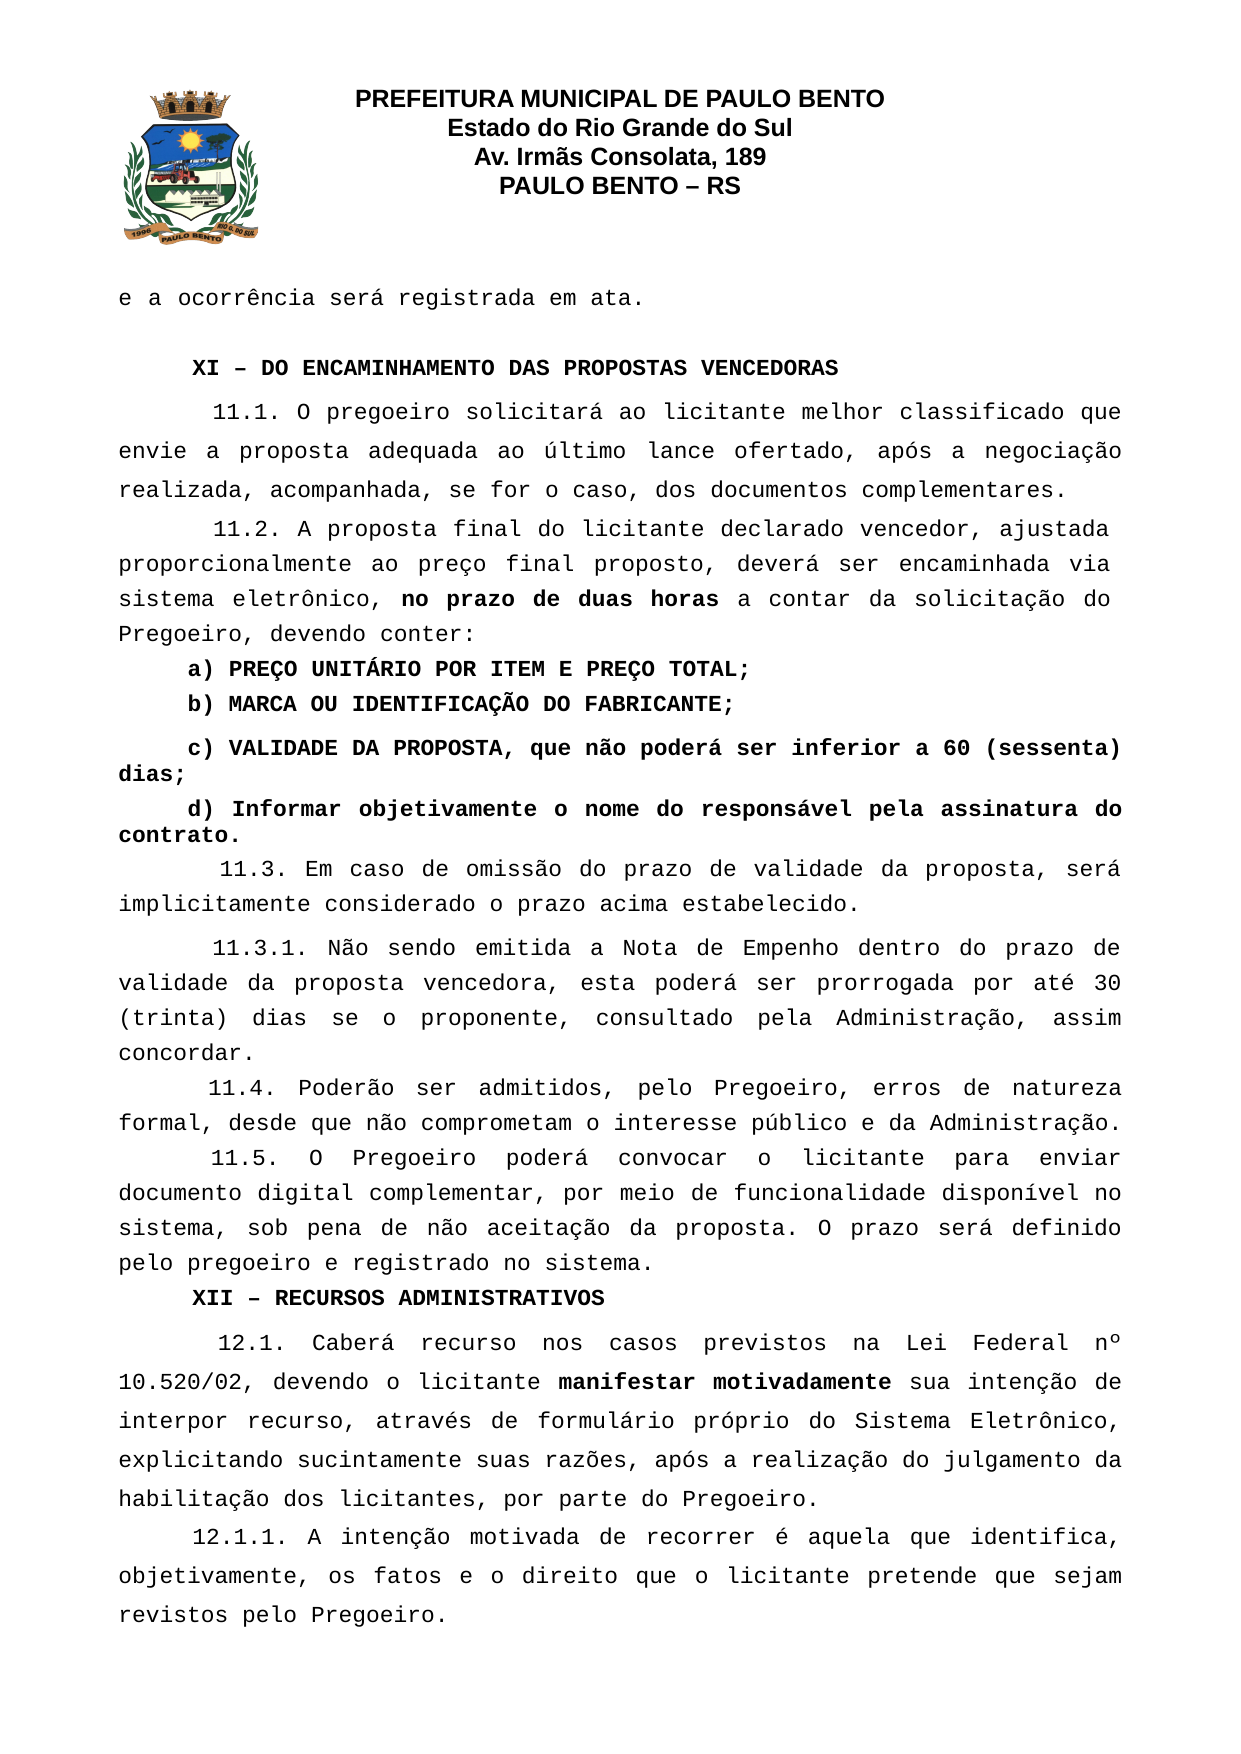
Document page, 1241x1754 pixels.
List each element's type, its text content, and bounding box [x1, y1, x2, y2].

list 11.5. O Pregoeiro poderá convocar o licitante para enviar documento digital complementar, por meio de funcionalidade disponível no sistema, sob pena de não aceitação da proposta. O prazo será definido pelo pregoeiro e registrado no sistema. [118, 1147, 1122, 1278]
list 11.4. Poderão ser admitidos, pelo Pregoeiro, erros de natureza formal, desde que não comprometam o interesse público e da Administração. [118, 1077, 1122, 1137]
list c) VALIDADE DA PROPOSTA, que não poderá ser inferior a 60 (sessenta) dias; [118, 736, 1122, 788]
list d) Informar objetivamente o nome do responsável pela assinatura do contrato. [118, 797, 1122, 849]
list 11.3.1. Não sendo emitida a Nota de Empenho dentro do prazo de validade da proposta vencedora, esta poderá ser prorrogada por até 30 (trinta) dias se o proponente, consultado pela Administração, assim concordar. [118, 936, 1122, 1067]
list 11.3. Em caso de omissão do prazo de validade da proposta, será implicitamente considerado o prazo acima estabelecido. [117, 858, 1122, 919]
text XII – RECURSOS ADMINISTRATIVOS [118, 1287, 1122, 1313]
list e a ocorrência será registrada em ata. [118, 286, 1122, 312]
text 12.1.1. A intenção motivada de recorrer é aquela que identifica, objetivamente, os fatos e o direito que o licitante pretende que sejam revistos pelo Pregoeiro. [118, 1526, 1122, 1629]
list a) PREÇO UNITÁRIO POR ITEM E PREÇO TOTAL; [118, 657, 1122, 683]
list b) MARCA OU IDENTIFICAÇÃO DO FABRICANTE; [118, 692, 1122, 718]
text 11.1. O pregoeiro solicitará ao licitante melhor classificado que envie a proposta adequada ao último lance ofertado, após a negociação realizada, acompanhada, se for o caso, dos documentos complementares. [118, 401, 1122, 504]
text XI – DO ENCAMINHAMENTO DAS PROPOSTAS VENCEDORAS [118, 356, 1122, 382]
picture [123, 89, 259, 245]
text 12.1. Caberá recurso nos casos previstos na Lei Federal nº 10.520/02, devendo o licitante manifestar motivadamente sua intenção de interpor recurso, através de formulário próprio do Sistema Eletrônico, explicitando sucintamente suas razões, após a realização do julgamento da habilitação dos licitantes, por parte do Pregoeiro. [118, 1331, 1122, 1513]
list 11.2. A proposta final do licitante declarado vencedor, ajustada proporcionalmente ao preço final proposto, deverá ser encaminhada via sistema eletrônico, no prazo de duas horas a contar da solicitação do Pregoeiro, devendo conter: [118, 517, 1111, 648]
